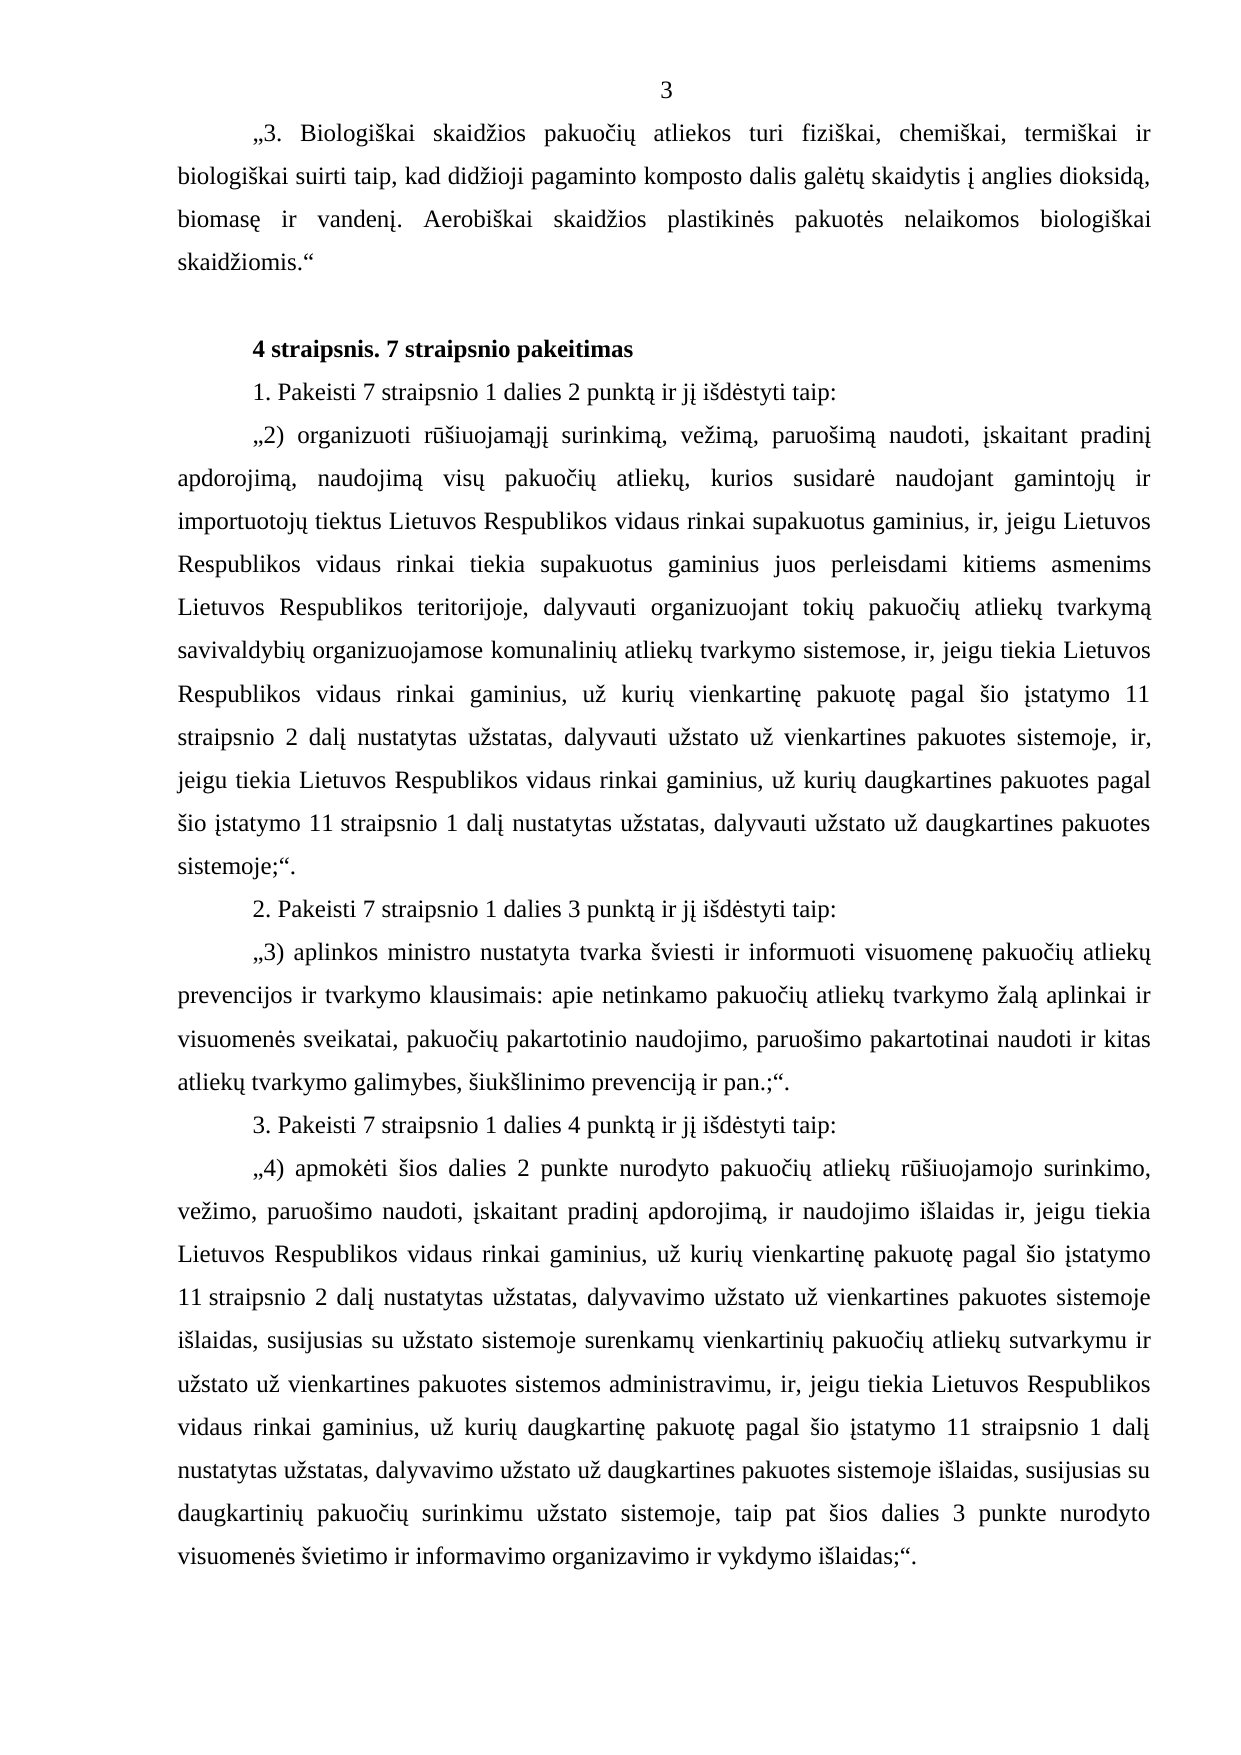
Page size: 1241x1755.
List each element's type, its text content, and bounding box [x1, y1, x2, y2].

text „3. Biologiškai skaidžios pakuočių atliekos turi fiziškai, chemiškai, termiškai ir biologiškai suirti taip, kad didžioji pagaminto komposto dalis galėtų skaidytis į anglies dioksidą, biomasę ir vandenį. Aerobiškai skaidžios plastikinės pakuotės nelaikomos biologiškai skaidžiomis.“ [177, 118, 1152, 276]
text 3. Pakeisti 7 straipsnio 1 dalies 4 punktą ir jį išdėstyti taip: [177, 1110, 1152, 1139]
text 2. Pakeisti 7 straipsnio 1 dalies 3 punktą ir jį išdėstyti taip: [177, 894, 1152, 923]
text „3) aplinkos ministro nustatyta tvarka šviesti ir informuoti visuomenę pakuočių atliekų prevencijos ir tvarkymo klausimais: apie netinkamo pakuočių atliekų tvarkymo žalą aplinkai ir visuomenės sveikatai, pakuočių pakartotinio naudojimo, paruošimo pakartotinai naudoti ir kitas atliekų tvarkymo galimybes, šiukšlinimo prevenciją ir pan.;“. [177, 937, 1152, 1096]
text „2) organizuoti rūšiuojamąjį surinkimą, vežimą, paruošimą naudoti, įskaitant pradinį apdorojimą, naudojimą visų pakuočių atliekų, kurios susidarė naudojant gamintojų ir importuotojų tiektus Lietuvos Respublikos vidaus rinkai supakuotus gaminius, ir, jeigu Lietuvos Respublikos vidaus rinkai tiekia supakuotus gaminius juos perleisdami kitiems asmenims Lietuvos Respublikos teritorijoje, dalyvauti organizuojant tokių pakuočių atliekų tvarkymą savivaldybių organizuojamose komunalinių atliekų tvarkymo sistemose, ir, jeigu tiekia Lietuvos Respublikos vidaus rinkai gaminius, už kurių vienkartinę pakuotę pagal šio įstatymo 11 straipsnio 2 dalį nustatytas užstatas, dalyvauti užstato už vienkartines pakuotes sistemoje, ir, jeigu tiekia Lietuvos Respublikos vidaus rinkai gaminius, už kurių daugkartines pakuotes pagal šio įstatymo 11 straipsnio 1 dalį nustatytas užstatas, dalyvauti užstato už daugkartines pakuotes sistemoje;“. [177, 420, 1152, 880]
text „4) apmokėti šios dalies 2 punkte nurodyto pakuočių atliekų rūšiuojamojo surinkimo, vežimo, paruošimo naudoti, įskaitant pradinį apdorojimą, ir naudojimo išlaidas ir, jeigu tiekia Lietuvos Respublikos vidaus rinkai gaminius, už kurių vienkartinę pakuotę pagal šio įstatymo 11 straipsnio 2 dalį nustatytas užstatas, dalyvavimo užstato už vienkartines pakuotes sistemoje išlaidas, susijusias su užstato sistemoje surenkamų vienkartinių pakuočių atliekų sutvarkymu ir užstato už vienkartines pakuotes sistemos administravimu, ir, jeigu tiekia Lietuvos Respublikos vidaus rinkai gaminius, už kurių daugkartinę pakuotę pagal šio įstatymo 11 straipsnio 1 dalį nustatytas užstatas, dalyvavimo užstato už daugkartines pakuotes sistemoje išlaidas, susijusias su daugkartinių pakuočių surinkimu užstato sistemoje, taip pat šios dalies 3 punkte nurodyto visuomenės švietimo ir informavimo organizavimo ir vykdymo išlaidas;“. [177, 1153, 1152, 1570]
text 1. Pakeisti 7 straipsnio 1 dalies 2 punktą ir jį išdėstyti taip: [177, 377, 1152, 406]
text 4 straipsnis. 7 straipsnio pakeitimas [177, 334, 1152, 362]
